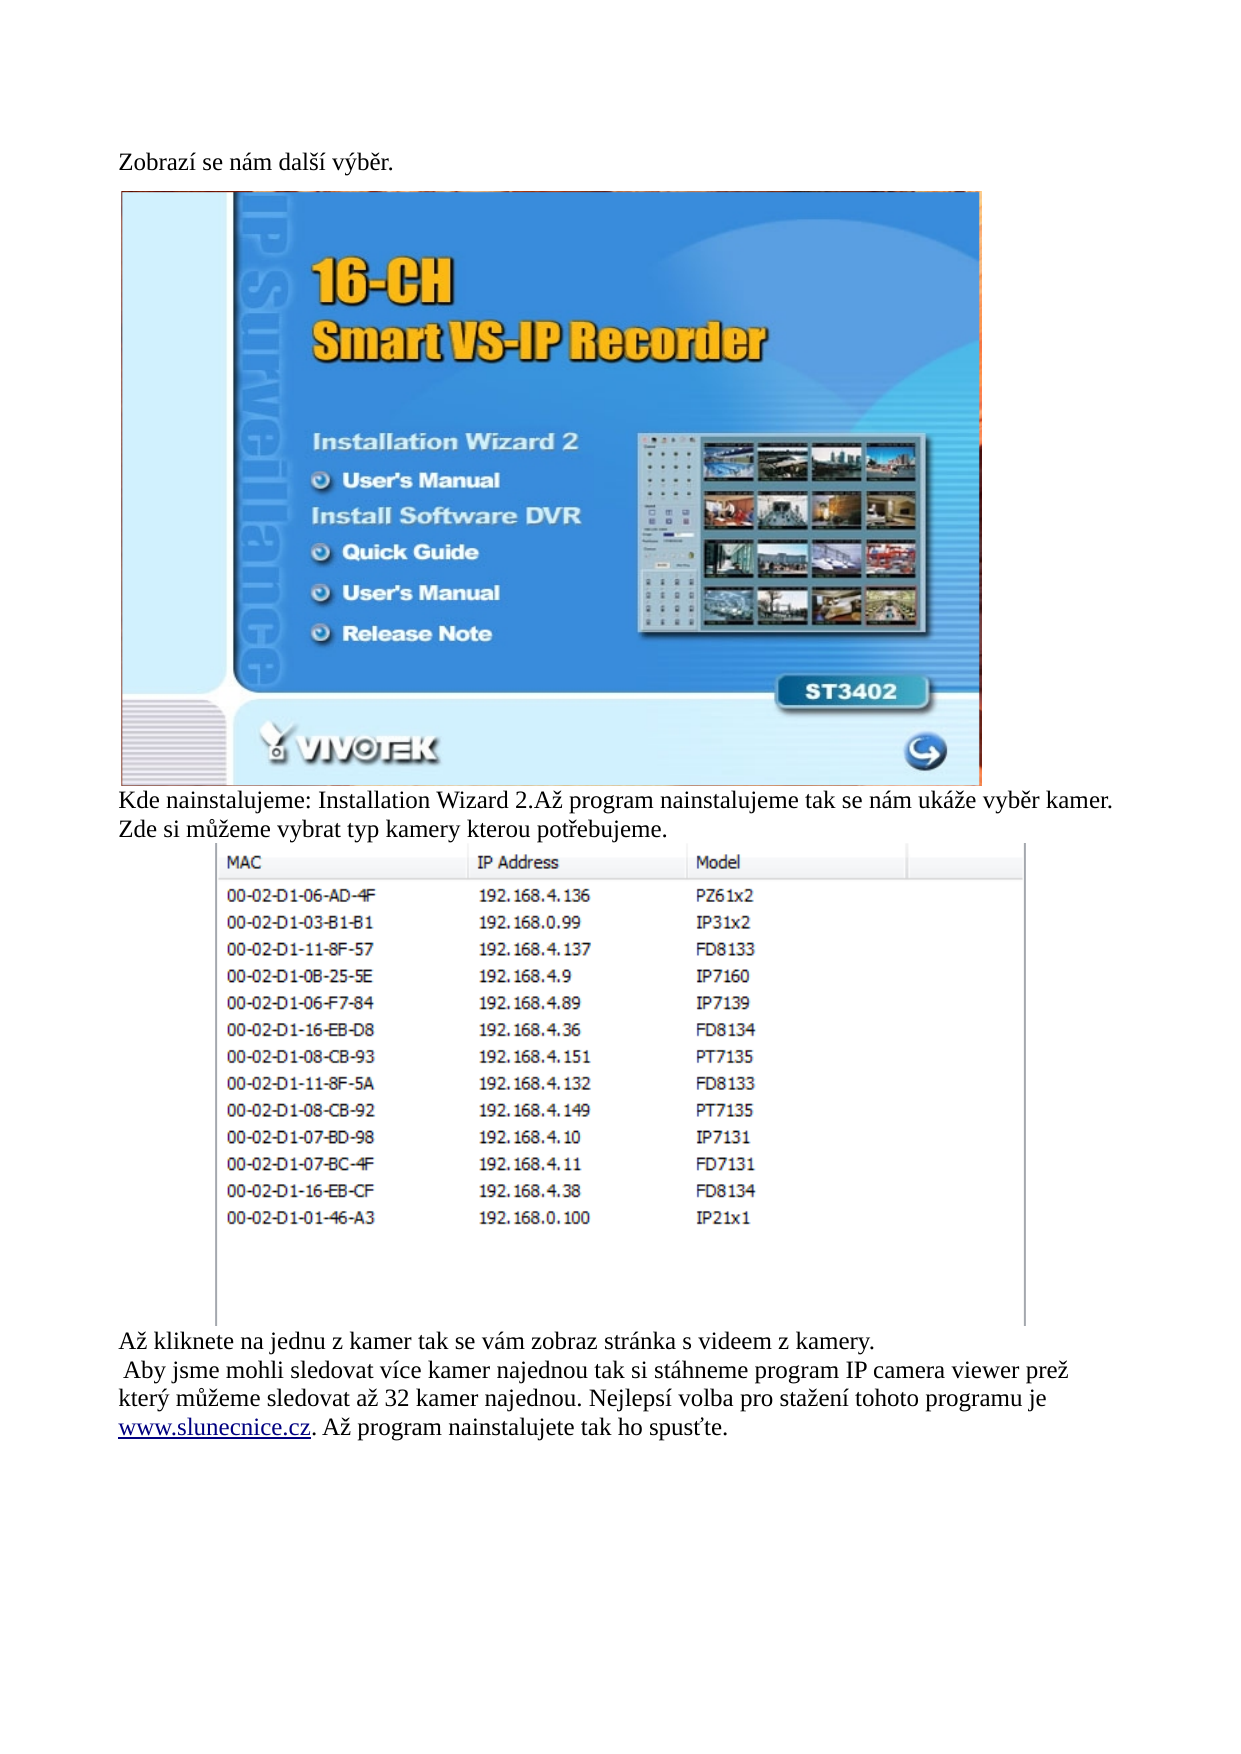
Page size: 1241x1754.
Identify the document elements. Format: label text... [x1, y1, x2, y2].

text Zobrazí se nám další výběr. [118, 147, 1122, 176]
text Zde si můžeme vybrat typ kamery kterou potřebujeme. [118, 814, 1122, 843]
text Kde nainstalujeme: Installation Wizard 2.Až program nainstalujeme tak se nám ukáže vyběr kamer. [118, 176, 1122, 814]
text Až kliknete na jednu z kamer tak se vám zobraz stránka s videem z kamery. [118, 843, 1122, 1355]
text Aby jsme mohli sledovat více kamer najednou tak si stáhneme program IP camera viewer prež který můžeme sledovat až 32 kamer najednou. Nejlepsí volba pro stažení tohoto programu je www.slunecnice.cz. Až program nainstalujete tak ho spusťte. [118, 1355, 1122, 1441]
